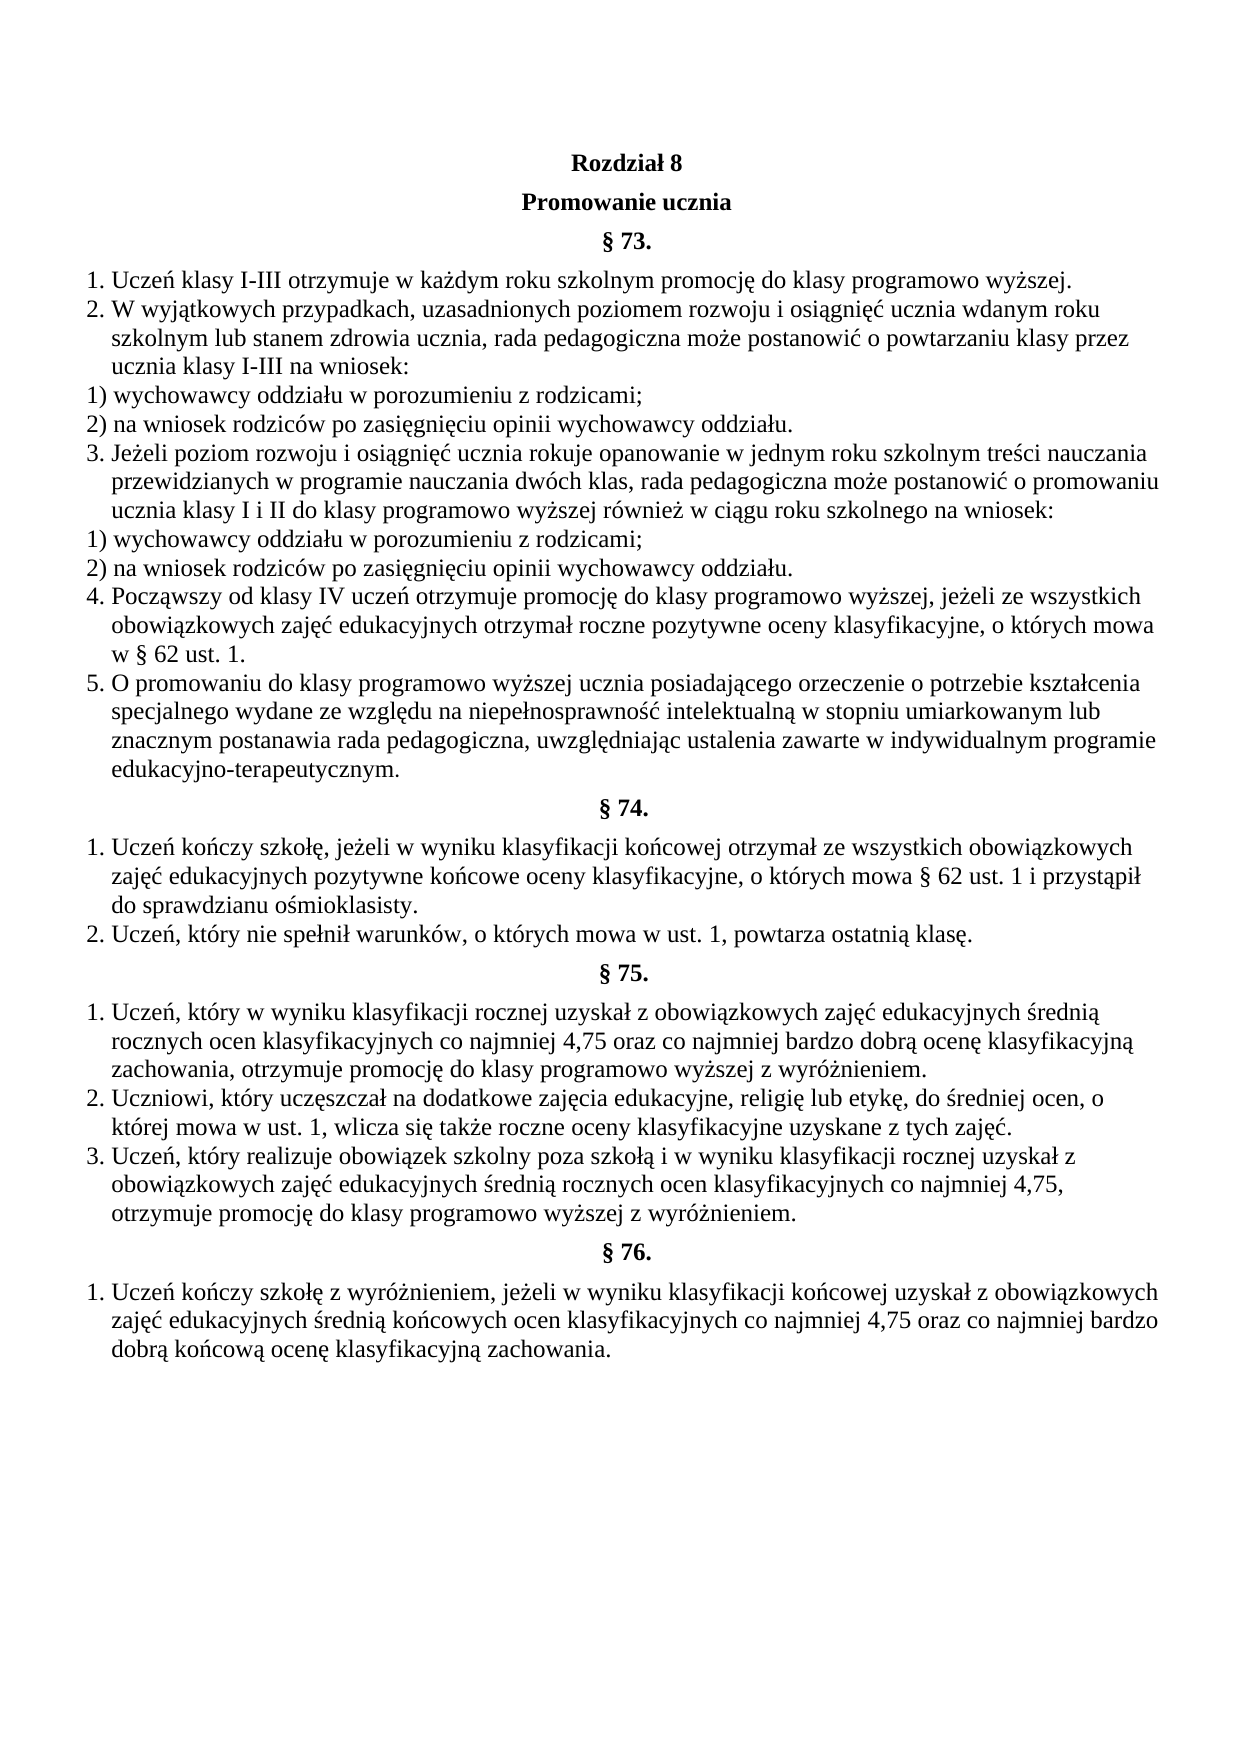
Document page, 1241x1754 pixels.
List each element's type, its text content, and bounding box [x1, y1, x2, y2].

text obowiązkowych zajęć edukacyjnych średnią rocznych ocen klasyfikacyjnych co najmniej 4,75, [86, 1169, 1167, 1198]
text w § 62 ust. 1. [86, 639, 1167, 668]
text § 74. [86, 793, 1167, 822]
text do sprawdzianu ośmioklasisty. [86, 890, 1167, 919]
text ucznia klasy I i II do klasy programowo wyższej również w ciągu roku szkolnego na wniosek: [86, 495, 1167, 524]
text Rozdział 8 [86, 148, 1167, 176]
text specjalnego wydane ze względu na niepełnosprawność intelektualną w stopniu umiarkowanym lub [86, 696, 1167, 725]
text zajęć edukacyjnych pozytywne końcowe oceny klasyfikacyjne, o których mowa § 62 ust. 1 i przystąpił [86, 861, 1167, 890]
text 3. Jeżeli poziom rozwoju i osiągnięć ucznia rokuje opanowanie w jednym roku szkolnym treści nauczania [86, 438, 1167, 466]
text Promowanie ucznia [86, 187, 1167, 216]
text 2. W wyjątkowych przypadkach, uzasadnionych poziomem rozwoju i osiągnięć ucznia wdanym roku [86, 294, 1167, 323]
text znacznym postanawia rada pedagogiczna, uwzględniając ustalenia zawarte w indywidualnym programie [86, 725, 1167, 754]
text 1. Uczeń klasy I-III otrzymuje w każdym roku szkolnym promocję do klasy programowo wyższej. [86, 265, 1167, 294]
text zachowania, otrzymuje promocję do klasy programowo wyższej z wyróżnieniem. [86, 1054, 1167, 1083]
text § 73. [86, 226, 1167, 255]
text 1) wychowawcy oddziału w porozumieniu z rodzicami; [86, 524, 1167, 553]
text rocznych ocen klasyfikacyjnych co najmniej 4,75 oraz co najmniej bardzo dobrą ocenę klasyfikacyjną [86, 1026, 1167, 1054]
text 1) wychowawcy oddziału w porozumieniu z rodzicami; [86, 380, 1167, 409]
text której mowa w ust. 1, wlicza się także roczne oceny klasyfikacyjne uzyskane z tych zajęć. [86, 1112, 1167, 1141]
text 2) na wniosek rodziców po zasięgnięciu opinii wychowawcy oddziału. [86, 553, 1167, 581]
text 2. Uczeń, który nie spełnił warunków, o których mowa w ust. 1, powtarza ostatnią klasę. [86, 919, 1167, 947]
text otrzymuje promocję do klasy programowo wyższej z wyróżnieniem. [86, 1198, 1167, 1227]
text przewidzianych w programie nauczania dwóch klas, rada pedagogiczna może postanowić o promowaniu [86, 466, 1167, 495]
text szkolnym lub stanem zdrowia ucznia, rada pedagogiczna może postanowić o powtarzaniu klasy przez [86, 323, 1167, 351]
text 3. Uczeń, który realizuje obowiązek szkolny poza szkołą i w wyniku klasyfikacji rocznej uzyskał z [86, 1141, 1167, 1169]
text 1. Uczeń kończy szkołę z wyróżnieniem, jeżeli w wyniku klasyfikacji końcowej uzyskał z obowiązkowych [86, 1277, 1167, 1305]
text 2) na wniosek rodziców po zasięgnięciu opinii wychowawcy oddziału. [86, 409, 1167, 438]
text dobrą końcową ocenę klasyfikacyjną zachowania. [86, 1334, 1167, 1363]
text § 76. [86, 1237, 1167, 1266]
text 2. Uczniowi, który uczęszczał na dodatkowe zajęcia edukacyjne, religię lub etykę, do średniej ocen, o [86, 1083, 1167, 1112]
text obowiązkowych zajęć edukacyjnych otrzymał roczne pozytywne oceny klasyfikacyjne, o których mowa [86, 610, 1167, 639]
text 1. Uczeń kończy szkołę, jeżeli w wyniku klasyfikacji końcowej otrzymał ze wszystkich obowiązkowych [86, 832, 1167, 861]
text 4. Począwszy od klasy IV uczeń otrzymuje promocję do klasy programowo wyższej, jeżeli ze wszystkich [86, 581, 1167, 610]
text ucznia klasy I-III na wniosek: [86, 351, 1167, 380]
text 1. Uczeń, który w wyniku klasyfikacji rocznej uzyskał z obowiązkowych zajęć edukacyjnych średnią [86, 997, 1167, 1026]
text § 75. [86, 958, 1167, 987]
text 5. O promowaniu do klasy programowo wyższej ucznia posiadającego orzeczenie o potrzebie kształcenia [86, 668, 1167, 696]
text zajęć edukacyjnych średnią końcowych ocen klasyfikacyjnych co najmniej 4,75 oraz co najmniej bardzo [86, 1305, 1167, 1334]
text edukacyjno-terapeutycznym. [86, 754, 1167, 783]
